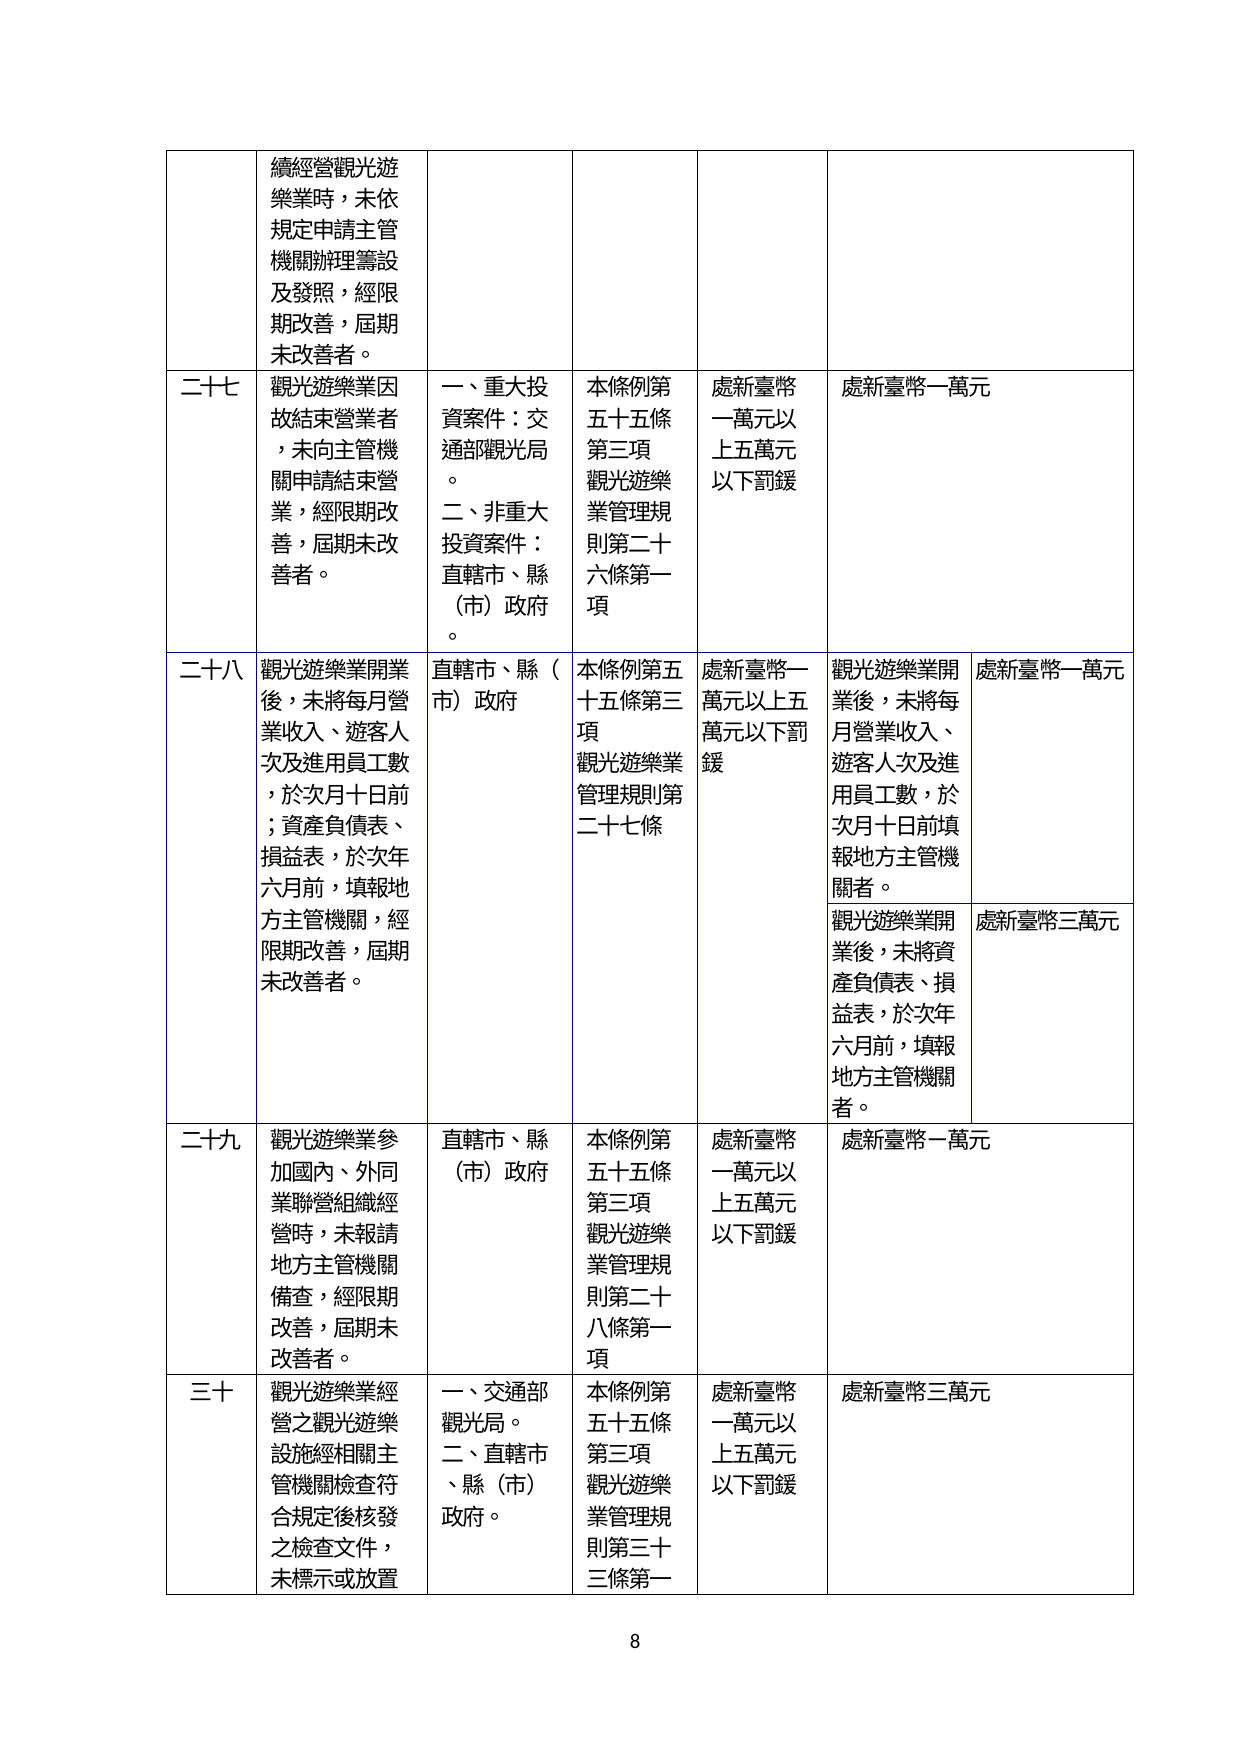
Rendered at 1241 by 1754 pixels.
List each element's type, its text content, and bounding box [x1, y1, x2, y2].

table_cell [828, 151, 1133, 370]
table_cell 一、重大投資案件：交通部觀光局。 二、非重大投資案件：直轄市、縣（市）政府。 [428, 371, 572, 652]
table_cell 處新臺幣一萬元以上五萬元以下罰鍰 [698, 371, 827, 652]
table_cell 觀光遊樂業開業後，未將每月營業收入、遊客人次及進用員工數，於次月十日前填報地方主管機關者。 [828, 653, 971, 903]
table_cell 本條例第五十五條第三項 觀光遊樂業管理規則第二十六條第一項 [573, 371, 697, 652]
table_cell 續經營觀光遊樂業時，未依規定申請主管機關辦理籌設及發照，經限期改善，屆期未改善者。 [257, 151, 427, 370]
table_cell 一、交通部觀光局。 二、直轄市、縣（市）政府。 [428, 1375, 572, 1594]
table_cell [573, 151, 697, 370]
table_cell 觀光遊樂業參加國內、外同業聯營組織經營時，未報請地方主管機關備查，經限期改善，屆期未改善者。 [257, 1124, 427, 1374]
table_cell 本條例第五十五條第三項 觀光遊樂業管理規則第二十七條 [573, 653, 697, 1123]
table_cell 處新臺幣一萬元 [828, 371, 1133, 652]
table_cell 本條例第五十五條第三項 觀光遊樂業管理規則第三十三條第一 [573, 1375, 697, 1594]
table_cell 處新臺幣一萬元 [972, 653, 1133, 903]
table_cell 處新臺幣ㄧ萬元 [828, 1124, 1133, 1374]
table_cell [428, 151, 572, 370]
table_cell 二十八 [167, 653, 256, 1123]
table_cell 二十七 [167, 371, 256, 652]
table_cell 直轄市、縣（市）政府 [428, 653, 572, 1123]
table_cell 處新臺幣一萬元以上五萬元以下罰鍰 [698, 653, 827, 1123]
table_cell 處新臺幣三萬元 [828, 1375, 1133, 1594]
table_cell 處新臺幣一萬元以上五萬元以下罰鍰 [698, 1124, 827, 1374]
table_cell 處新臺幣三萬元 [972, 904, 1133, 1123]
table_cell 處新臺幣一萬元以上五萬元以下罰鍰 [698, 1375, 827, 1594]
table_cell 直轄市、縣（市）政府 [428, 1124, 572, 1374]
table_cell 觀光遊樂業經營之觀光遊樂設施經相關主管機關檢查符合規定後核發之檢查文件，未標示或放置 [257, 1375, 427, 1594]
table_cell 本條例第五十五條第三項 觀光遊樂業管理規則第二十八條第一項 [573, 1124, 697, 1374]
table_cell 三十 [167, 1375, 256, 1594]
table_cell 二十九 [167, 1124, 256, 1374]
table_cell 觀光遊樂業開業後，未將每月營業收入、遊客人次及進用員工數，於次月十日前；資產負債表、損益表，於次年六月前，填報地方主管機關，經限期改善，屆期未改善者。 [257, 653, 427, 1123]
table_cell 觀光遊樂業開業後，未將資產負債表、損益表，於次年六月前，填報地方主管機關者。 [828, 904, 971, 1123]
table_cell [167, 151, 256, 370]
table_cell 觀光遊樂業因故結束營業者，未向主管機關申請結束營業，經限期改善，屆期未改善者。 [257, 371, 427, 652]
table_cell [698, 151, 827, 370]
